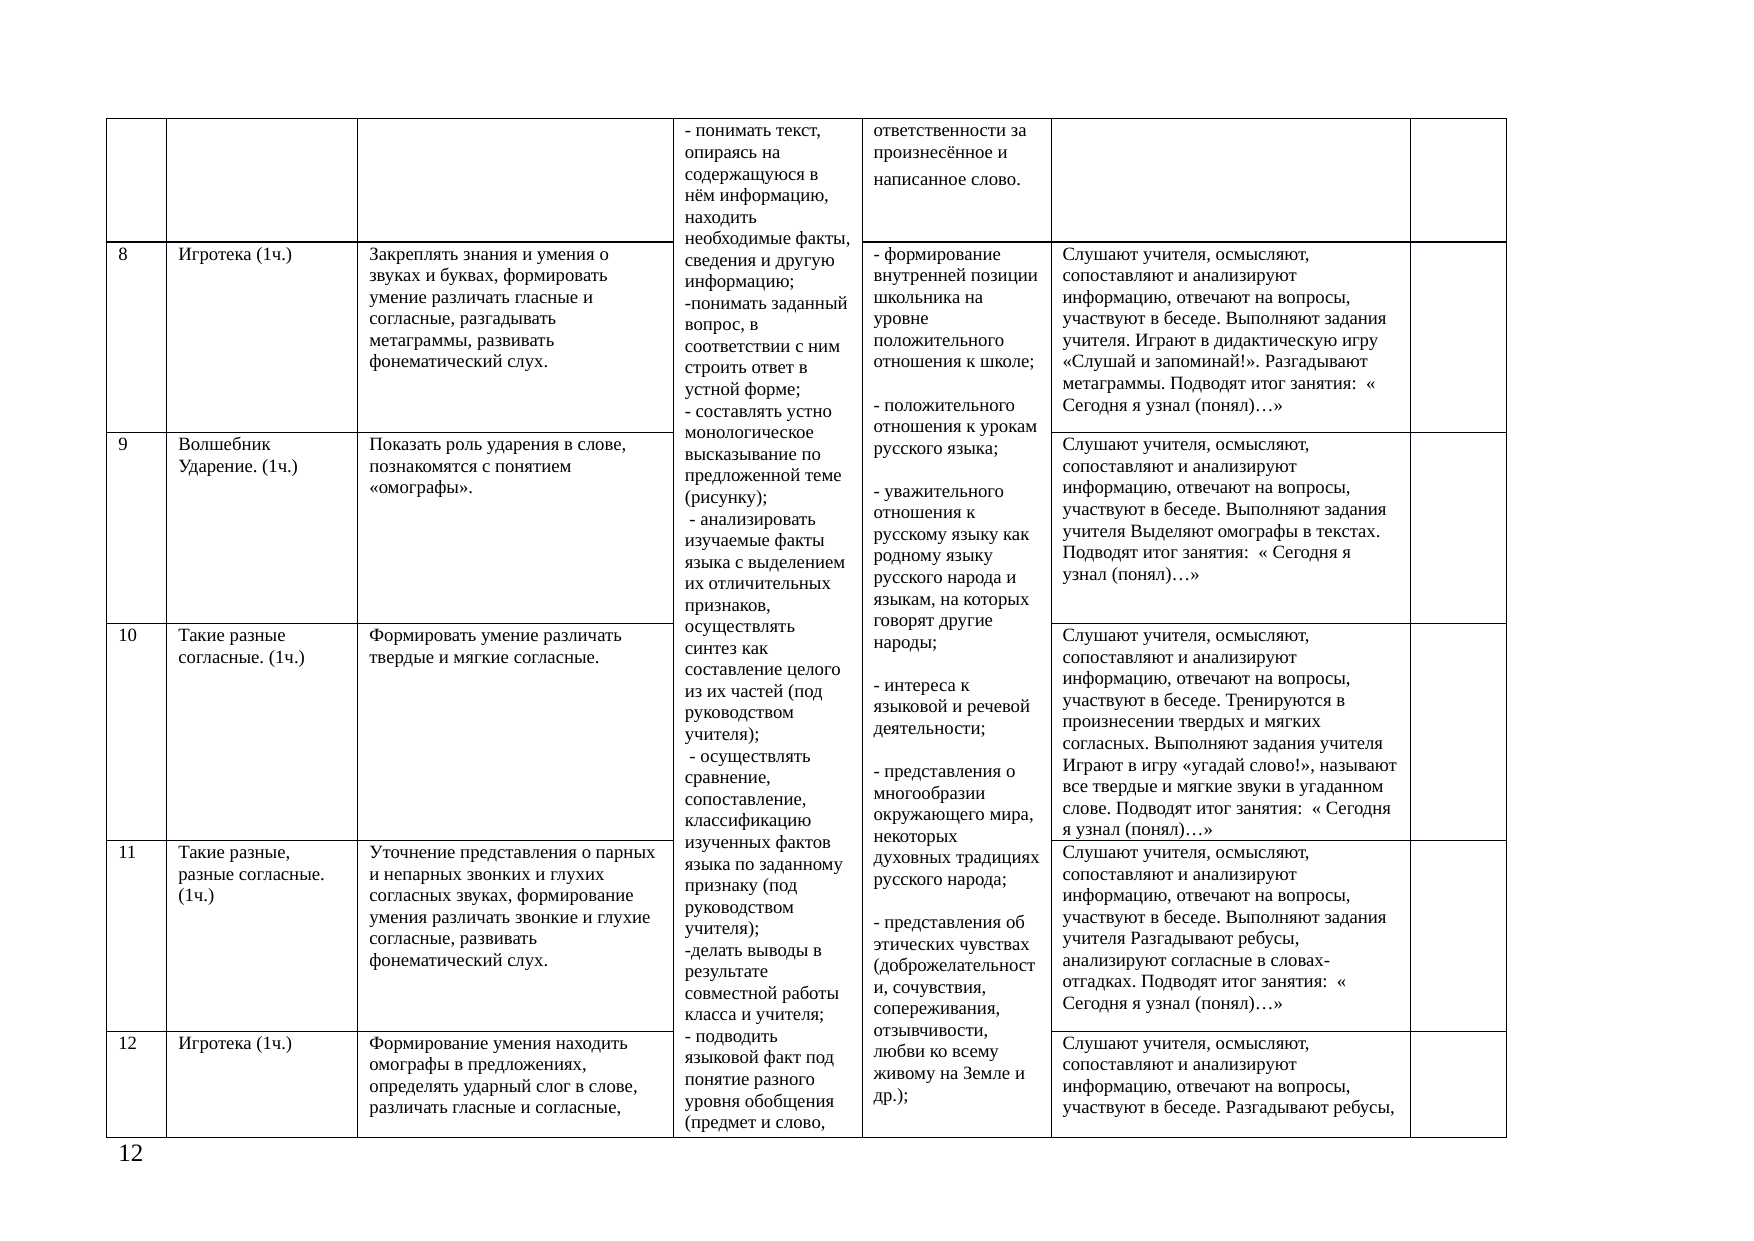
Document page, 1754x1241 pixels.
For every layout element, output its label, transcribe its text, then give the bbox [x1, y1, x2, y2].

table_cell - формирование внутренней позиции школьника на уровне положительного отношения к школе; - положительного отношения к урокам русского языка; - уважительного отношения к русскому языку как родному языку русского народа и языкам, на которых говорят другие народы; - интереса к языковой и речевой деятельности; - представления о многообразии окружающего мира, некоторых духовных традициях русского народа; - представления об этических чувствах (доброжелательности, сочувствия, сопереживания, отзывчивости, любви ко всему живому на Земле и др.); [863, 243, 1051, 1137]
table_cell 11 [107, 841, 166, 1031]
table_cell ответственности за произнесённое и написанное слово. [863, 119, 1051, 241]
table_cell 8 [107, 243, 166, 432]
table_cell Показать роль ударения в слове, познакомятся с понятием «омографы». [358, 433, 673, 623]
table_cell [1411, 243, 1506, 432]
table_cell [1411, 1032, 1506, 1137]
table_cell Игротека (1ч.) [167, 1032, 357, 1137]
table_cell Закреплять знания и умения о звуках и буквах, формировать умение различать гласные и согласные, разгадывать метаграммы, развивать фонематический слух. [358, 243, 673, 432]
table_cell 12 [107, 1032, 166, 1137]
table_cell 10 [107, 624, 166, 840]
table_cell [1411, 841, 1506, 1031]
table_cell Такие разные согласные. (1ч.) [167, 624, 357, 840]
table_cell [1052, 119, 1410, 241]
table_cell Формировать умение различать твердые и мягкие согласные. [358, 624, 673, 840]
table_cell [1411, 433, 1506, 623]
table_cell [358, 119, 673, 241]
table_cell 9 [107, 433, 166, 623]
table_cell [167, 119, 357, 241]
table_cell Слушают учителя, осмысляют, сопоставляют и анализируют информацию, отвечают на вопросы, участвуют в беседе. Разгадывают ребусы, [1052, 1032, 1410, 1137]
table_cell Слушают учителя, осмысляют, сопоставляют и анализируют информацию, отвечают на вопросы, участвуют в беседе. Выполняют задания учителя Разгадывают ребусы, анализируют согласные в словах- отгадках. Подводят итог занятия: « Сегодня я узнал (понял)…» [1052, 841, 1410, 1031]
table_cell [1411, 119, 1506, 241]
table_cell Слушают учителя, осмысляют, сопоставляют и анализируют информацию, отвечают на вопросы, участвуют в беседе. Выполняют задания учителя Выделяют омографы в текстах. Подводят итог занятия: « Сегодня я узнал (понял)…» [1052, 433, 1410, 623]
table_cell - понимать текст, опираясь на содержащуюся в нём информацию, находить необходимые факты, сведения и другую информацию; -понимать заданный вопрос, в соответствии с ним строить ответ в устной форме; - составлять устно монологическое высказывание по предложенной теме (рисунку); - анализировать изучаемые факты языка с выделением их отличительных признаков, осуществлять синтез как составление целого из их частей (под руководством учителя); - осуществлять сравнение, сопоставление, классификацию изученных фактов языка по заданному признаку (под руководством учителя); -делать выводы в результате совместной работы класса и учителя; - подводить языковой факт под понятие разного уровня обобщения (предмет и слово, [674, 119, 862, 1137]
table_cell [107, 119, 166, 241]
table_cell Игротека (1ч.) [167, 243, 357, 432]
table_cell Уточнение представления о парных и непарных звонких и глухих согласных звуках, формирование умения различать звонкие и глухие согласные, развивать фонематический слух. [358, 841, 673, 1031]
table_cell Формирование умения находить омографы в предложениях, определять ударный слог в слове, различать гласные и согласные, [358, 1032, 673, 1137]
table_cell Такие разные, разные согласные. (1ч.) [167, 841, 357, 1031]
table_cell Слушают учителя, осмысляют, сопоставляют и анализируют информацию, отвечают на вопросы, участвуют в беседе. Тренируются в произнесении твердых и мягких согласных. Выполняют задания учителя Играют в игру «угадай слово!», называют все твердые и мягкие звуки в угаданном слове. Подводят итог занятия: « Сегодня я узнал (понял)…» [1052, 624, 1410, 840]
table_cell Волшебник Ударение. (1ч.) [167, 433, 357, 623]
table_cell Слушают учителя, осмысляют, сопоставляют и анализируют информацию, отвечают на вопросы, участвуют в беседе. Выполняют задания учителя. Играют в дидактическую игру «Слушай и запоминай!». Разгадывают метаграммы. Подводят итог занятия: « Сегодня я узнал (понял)…» [1052, 243, 1410, 432]
table_cell [1411, 624, 1506, 840]
